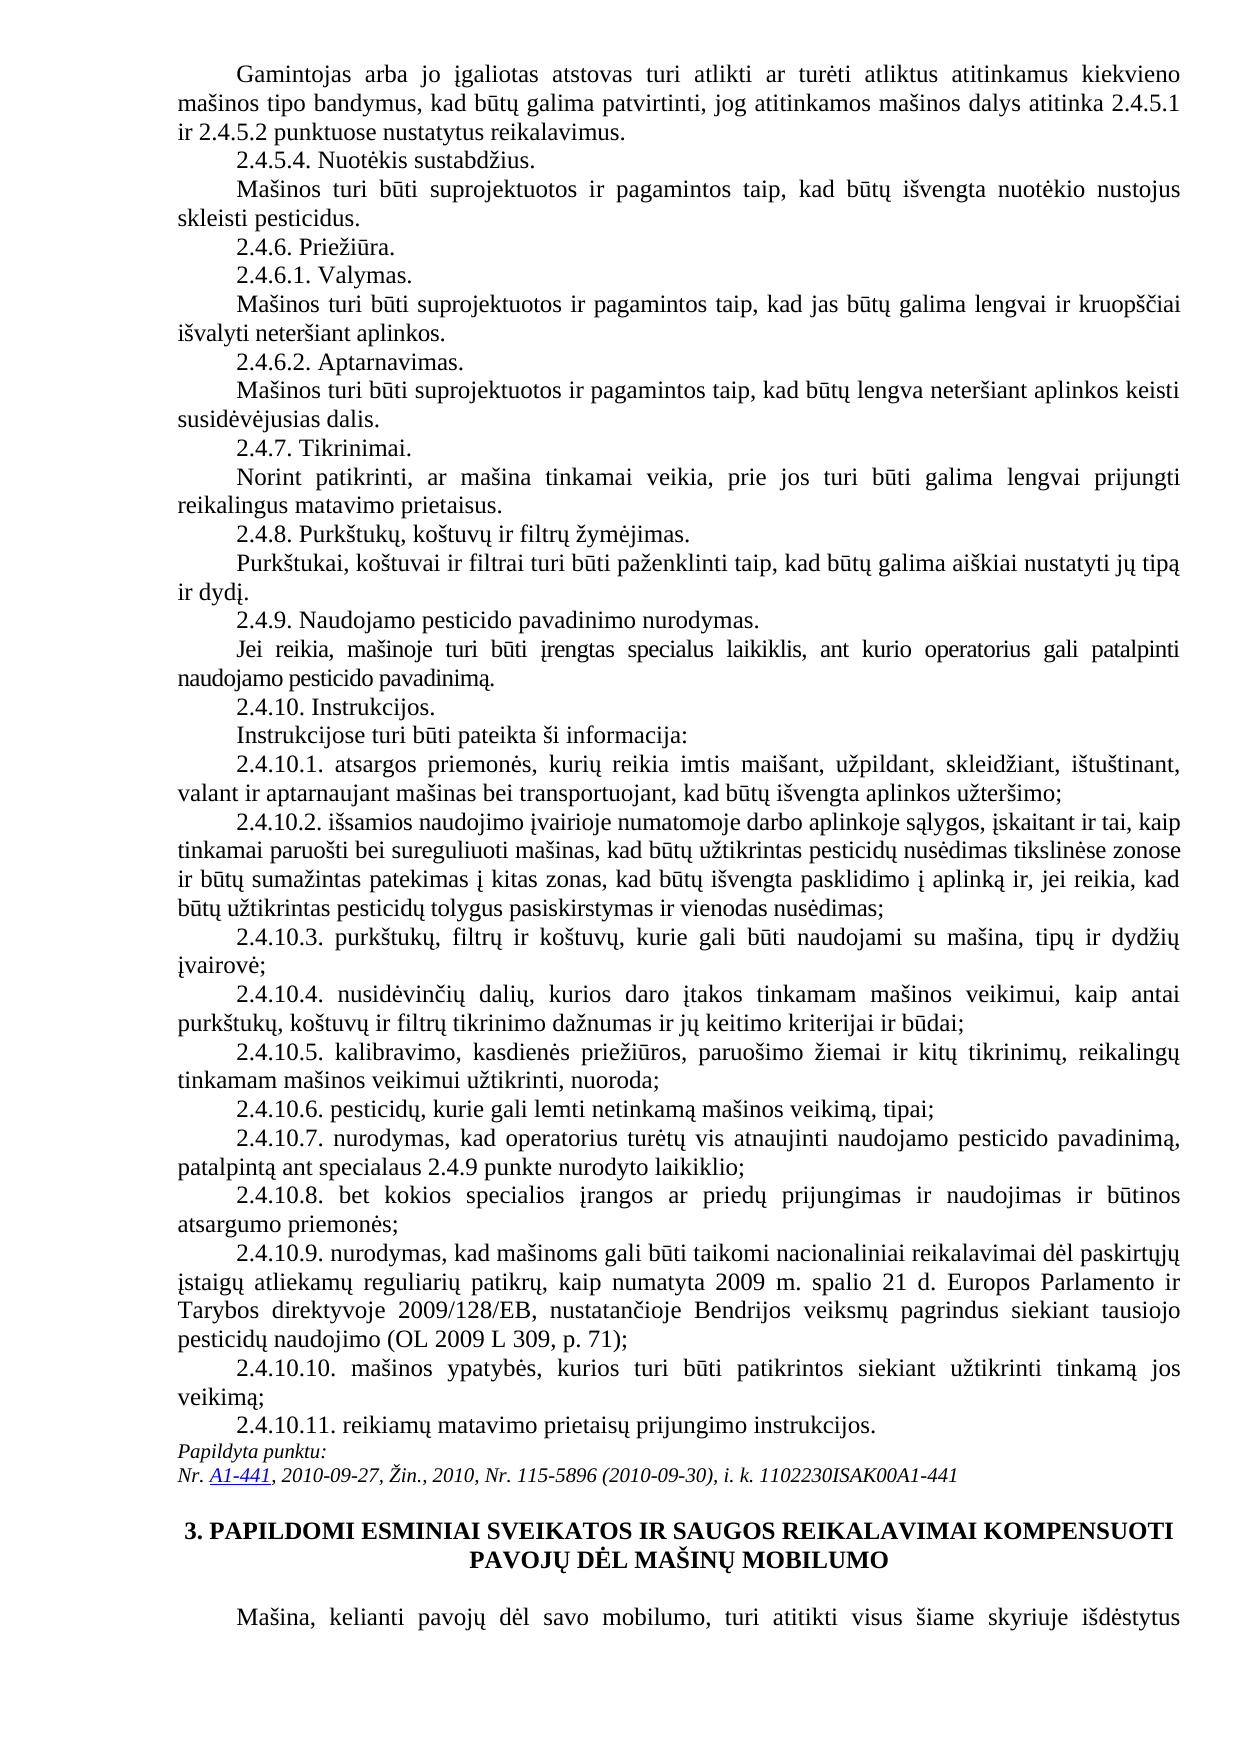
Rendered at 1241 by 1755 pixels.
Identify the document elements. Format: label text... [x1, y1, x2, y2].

text 2.4.10.2. išsamios naudojimo įvairioje numatomoje darbo aplinkoje sąlygos, įskaitant ir tai, kaip tinkamai paruošti bei sureguliuoti mašinas, kad būtų užtikrintas pesticidų nusėdimas tikslinėse zonose ir būtų sumažintas patekimas į kitas zonas, kad būtų išvengta pasklidimo į aplinką ir, jei reikia, kad būtų užtikrintas pesticidų tolygus pasiskirstymas ir vienodas nusėdimas; [177, 807, 1181, 922]
text Mašina, kelianti pavojų dėl savo mobilumo, turi atitikti visus šiame skyriuje išdėstytus [177, 1602, 1181, 1631]
text 2.4.6.1. Valymas. [177, 260, 1181, 289]
text 2.4.10.6. pesticidų, kurie gali lemti netinkamą mašinos veikimą, tipai; [177, 1094, 1181, 1123]
text Mašinos turi būti suprojektuotos ir pagamintos taip, kad būtų išvengta nuotėkio nustojus skleisti pesticidus. [177, 174, 1181, 232]
text 2.4.10.1. atsargos priemonės, kurių reikia imtis maišant, užpildant, skleidžiant, ištuštinant, valant ir aptarnaujant mašinas bei transportuojant, kad būtų išvengta aplinkos užteršimo; [177, 749, 1181, 807]
text 2.4.6.2. Aptarnavimas. [177, 347, 1181, 375]
text 2.4.10.7. nurodymas, kad operatorius turėtų vis atnaujinti naudojamo pesticido pavadinimą, patalpintą ant specialaus 2.4.9 punkte nurodyto laikiklio; [177, 1123, 1181, 1180]
text 2.4.10.3. purkštukų, filtrų ir koštuvų, kurie gali būti naudojami su mašina, tipų ir dydžių įvairovė; [177, 922, 1181, 979]
text 2.4.10.11. reikiamų matavimo prietaisų prijungimo instrukcijos. [177, 1410, 1181, 1439]
text 2.4.10.9. nurodymas, kad mašinoms gali būti taikomi nacionaliniai reikalavimai dėl paskirtųjų įstaigų atliekamų reguliarių patikrų, kaip numatyta 2009 m. spalio 21 d. Europos Parlamento ir Tarybos direktyvoje 2009/128/EB, nustatančioje Bendrijos veiksmų pagrindus siekiant tausiojo pesticidų naudojimo (OL 2009 L 309, p. 71); [177, 1238, 1181, 1353]
text Gamintojas arba jo įgaliotas atstovas turi atlikti ar turėti atliktus atitinkamus kiekvieno mašinos tipo bandymus, kad būtų galima patvirtinti, jog atitinkamos mašinos dalys atitinka 2.4.5.1 ir 2.4.5.2 punktuose nustatytus reikalavimus. [177, 59, 1181, 145]
text 2.4.8. Purkštukų, koštuvų ir filtrų žymėjimas. [177, 519, 1181, 548]
text 2.4.9. Naudojamo pesticido pavadinimo nurodymas. [177, 605, 1181, 634]
text Mašinos turi būti suprojektuotos ir pagamintos taip, kad būtų lengva neteršiant aplinkos keisti susidėvėjusias dalis. [177, 375, 1181, 433]
text 2.4.10.4. nusidėvinčių dalių, kurios daro įtakos tinkamam mašinos veikimui, kaip antai purkštukų, koštuvų ir filtrų tikrinimo dažnumas ir jų keitimo kriterijai ir būdai; [177, 979, 1181, 1037]
text 2.4.5.4. Nuotėkis sustabdžius. [177, 145, 1181, 174]
text Norint patikrinti, ar mašina tinkamai veikia, prie jos turi būti galima lengvai prijungti reikalingus matavimo prietaisus. [177, 462, 1181, 519]
text 2.4.10. Instrukcijos. [177, 692, 1181, 720]
text Nr. A1-441, 2010-09-27, Žin., 2010, Nr. 115-5896 (2010-09-30), i. k. 1102230ISAK00A1-441 [177, 1463, 1181, 1487]
text Papildyta punktu: [177, 1439, 1181, 1463]
text 2.4.10.10. mašinos ypatybės, kurios turi būti patikrintos siekiant užtikrinti tinkamą jos veikimą; [177, 1353, 1181, 1410]
text Purkštukai, koštuvai ir filtrai turi būti paženklinti taip, kad būtų galima aiškiai nustatyti jų tipą ir dydį. [177, 548, 1181, 605]
text 2.4.7. Tikrinimai. [177, 433, 1181, 462]
text Mašinos turi būti suprojektuotos ir pagamintos taip, kad jas būtų galima lengvai ir kruopščiai išvalyti neteršiant aplinkos. [177, 289, 1181, 347]
text 2.4.10.8. bet kokios specialios įrangos ar priedų prijungimas ir naudojimas ir būtinos atsargumo priemonės; [177, 1180, 1181, 1238]
text Jei reikia, mašinoje turi būti įrengtas specialus laikiklis, ant kurio operatorius gali patalpinti naudojamo pesticido pavadinimą. [177, 634, 1181, 692]
text 2.4.10.5. kalibravimo, kasdienės priežiūros, paruošimo žiemai ir kitų tikrinimų, reikalingų tinkamam mašinos veikimui užtikrinti, nuoroda; [177, 1037, 1181, 1094]
text 3. PAPILDOMI ESMINIAI SVEIKATOS IR SAUGOS REIKALAVIMAI KOMPENSUOTI PAVOJŲ DĖL MAŠINŲ MOBILUMO [177, 1516, 1181, 1573]
text Instrukcijose turi būti pateikta ši informacija: [177, 720, 1181, 749]
text 2.4.6. Priežiūra. [177, 232, 1181, 260]
